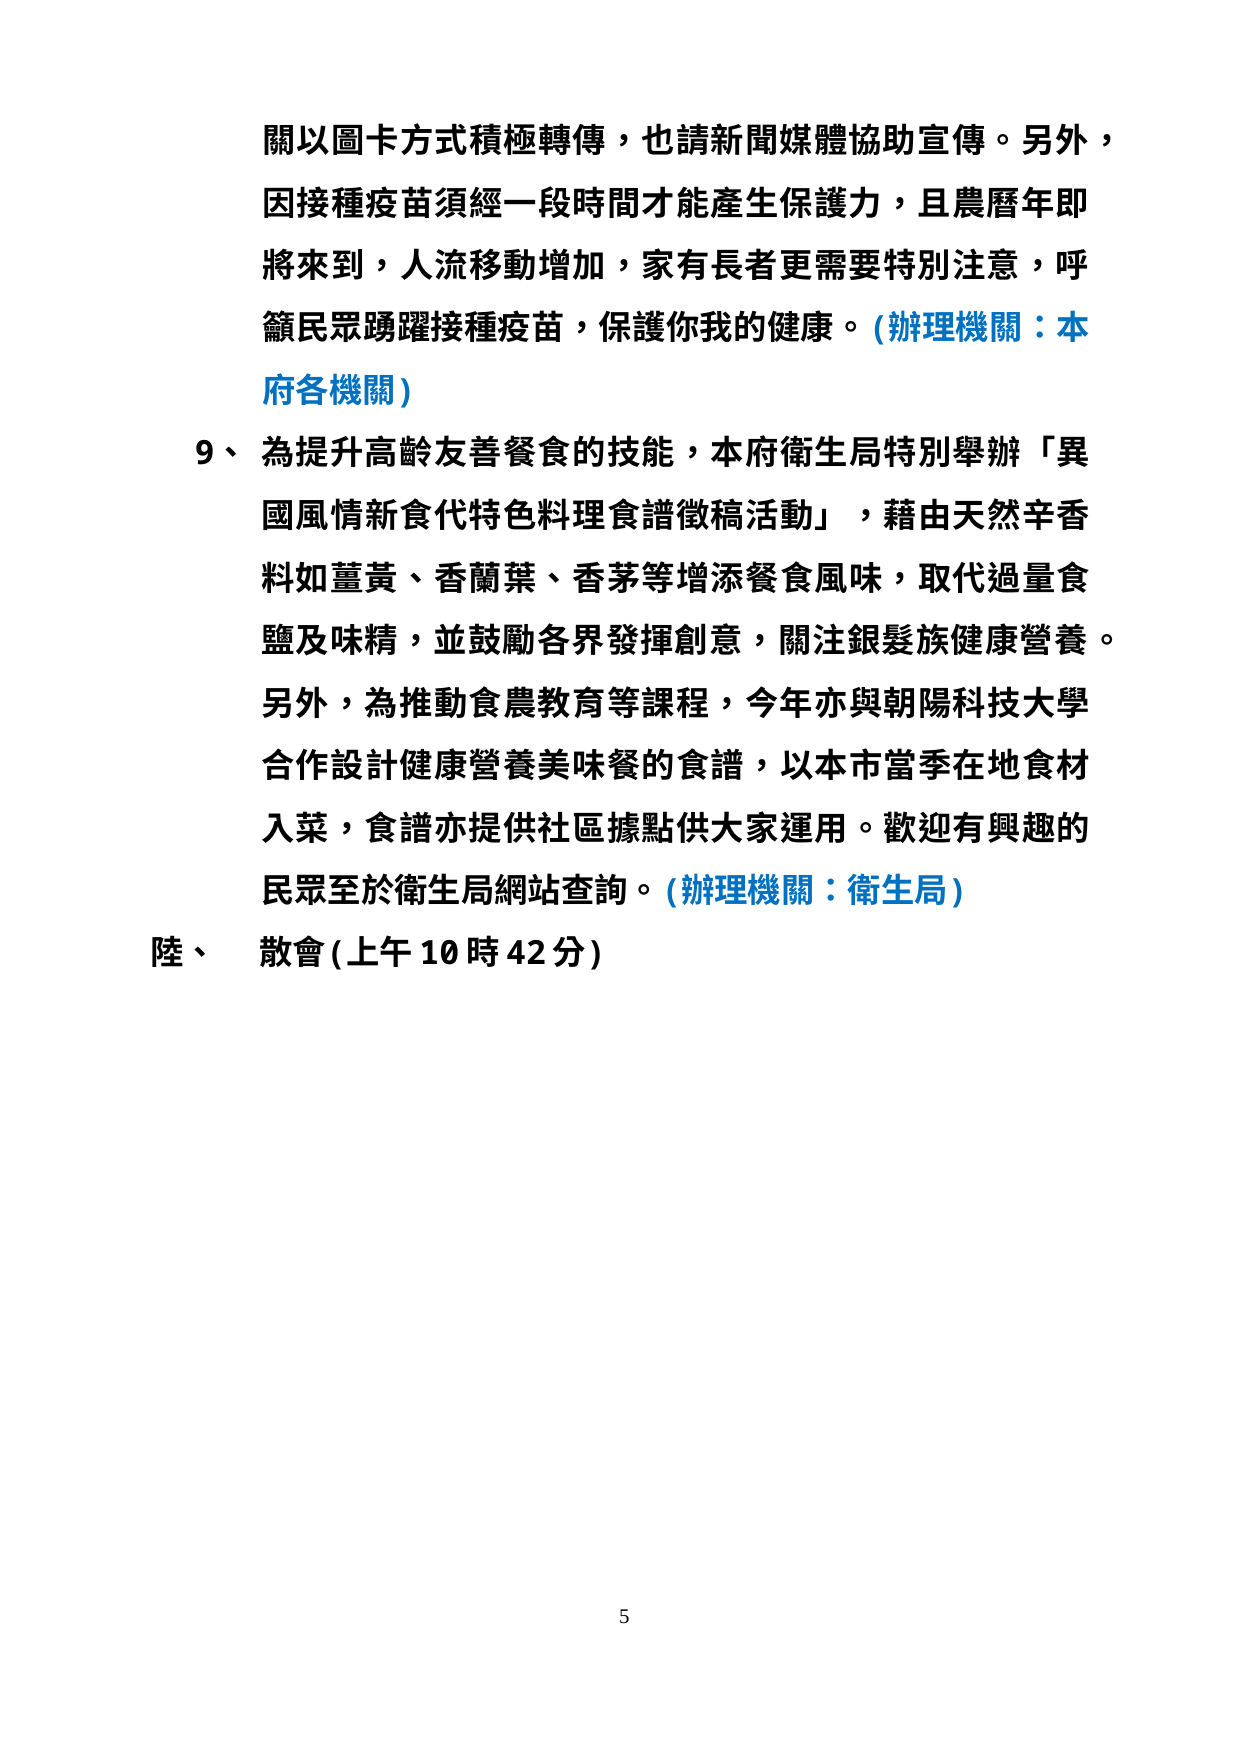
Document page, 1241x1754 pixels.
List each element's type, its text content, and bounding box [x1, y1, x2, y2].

list 為提升高齡友善餐食的技能，本府衛生局特別舉辦「異國風情新食代特色料理食譜徵稿活動」，藉由天然辛香料如薑黃、香蘭葉、香茅等增添餐食風味，取代過量食鹽及味精，並鼓勵各界發揮創意，關注銀髮族健康營養。另外，為推動食農教育等課程，今年亦與朝陽科技大學合作設計健康營養美味餐的食譜，以本市當季在地食材入菜，食譜亦提供社區據點供大家運用。歡迎有興趣的民眾至於衛生局網站查詢。(辦理機關：衛生局) [194, 409, 1090, 909]
list 針對今日衛生局「防疫食安不鬆懈，平安健康過好年」、農業局「穩定供應喜慶過年：本市農產品批發市場整體經營暨春節供貨情形」、環保局「臺中清潔月」、經發局「穩物價，過好年-守護荷包大作戰」等專案報告，許多公務同仁過年時無法休假甚至或無法與家人圍爐，如醫護、警消、環保、1999同仁等，感謝他們的犧牲與付出。這二週的專案報告為過年期間的重要措施，請各機關以圖卡方式積極轉傳，也請新聞媒體協助宣傳。另外，因接種疫苗須經一段時間才能產生保護力，且農曆年即將來到，人流移動增加，家有長者更需要特別注意，呼籲民眾踴躍接種疫苗，保護你我的健康。(辦理機關：本府各機關) [194, 96, 1090, 409]
list 散會(上午10時42分) [150, 909, 1090, 971]
